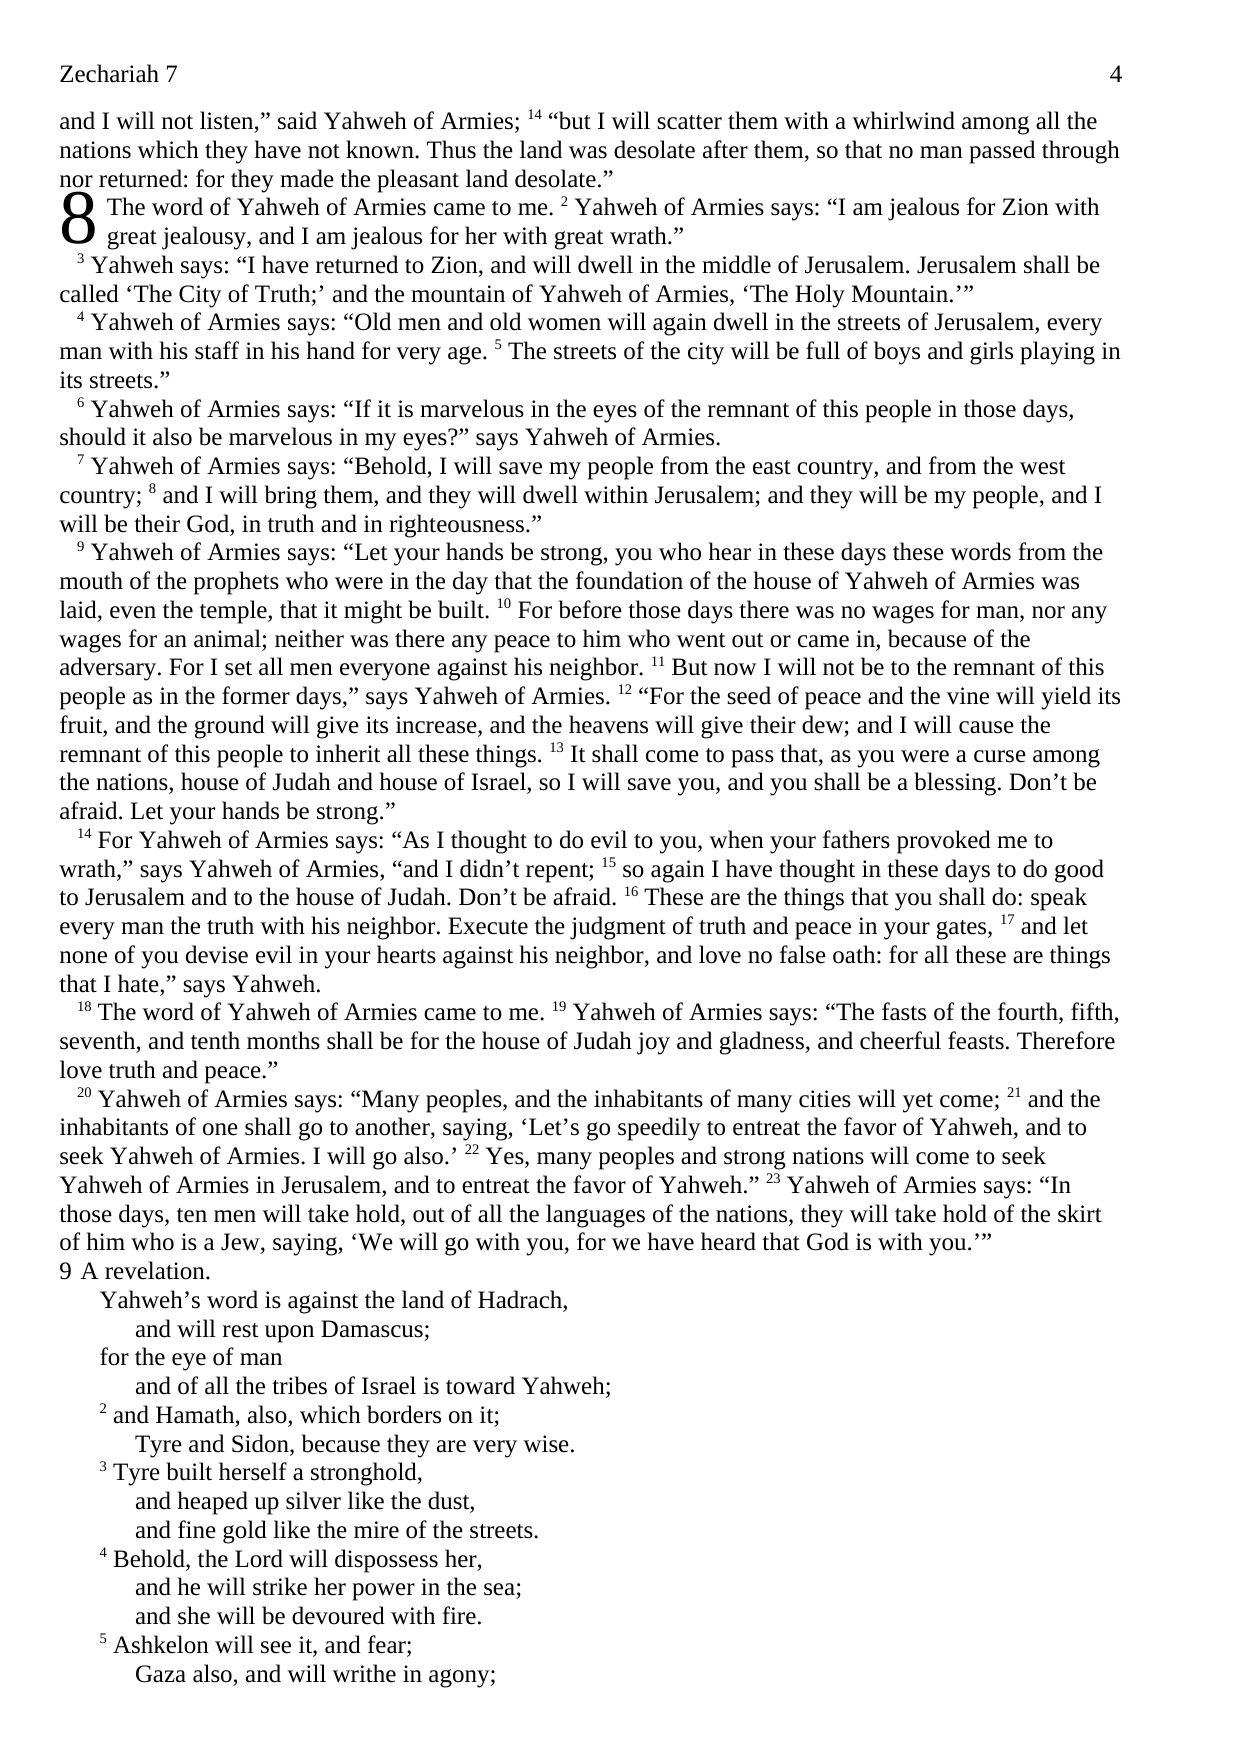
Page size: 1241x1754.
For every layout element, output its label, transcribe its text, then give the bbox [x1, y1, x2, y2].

text 3 Tyre built herself a stronghold, [99, 1457, 1122, 1486]
text Yahweh’s word is against the land of Hadrach, [99, 1285, 1122, 1314]
text and will rest upon Damascus; [135, 1314, 1122, 1342]
text 20 Yahweh of Armies says: “Many peoples, and the inhabitants of many cities will yet come; 21 and the inhabitants of one shall go to another, saying, ‘Let’s go speedily to entreat the favor of Yahweh, and to seek Yahweh of Armies. I will go also.’ 22 Yes, many peoples and strong nations will come to seek Yahweh of Armies in Jerusalem, and to entreat the favor of Yahweh.” 23 Yahweh of Armies says: “In those days, ten men will take hold, out of all the languages of the nations, they will take hold of the skirt of him who is a Jew, saying, ‘We will go with you, for we have heard that God is with you.’” [59, 1084, 1122, 1256]
text 4 Yahweh of Armies says: “Old men and old women will again dwell in the streets of Jerusalem, every man with his staff in his hand for very age. 5 The streets of the city will be full of boys and girls playing in its streets.” [59, 307, 1122, 394]
text 2 and Hamath, also, which borders on it; [99, 1400, 1122, 1429]
text 9 Yahweh of Armies says: “Let your hands be strong, you who hear in these days these words from the mouth of the prophets who were in the day that the foundation of the house of Yahweh of Armies was laid, even the temple, that it might be built. 10 For before those days there was no wages for man, nor any wages for an animal; neither was there any peace to him who went out or came in, because of the adversary. For I set all men everyone against his neighbor. 11 But now I will not be to the remnant of this people as in the former days,” says Yahweh of Armies. 12 “For the seed of peace and the vine will yield its fruit, and the ground will give its increase, and the heavens will give their dew; and I will cause the remnant of this people to inherit all these things. 13 It shall come to pass that, as you were a curse among the nations, house of Judah and house of Israel, so I will save you, and you shall be a blessing. Don’t be afraid. Let your hands be strong.” [59, 537, 1122, 825]
text 9A revelation. [59, 1256, 1122, 1285]
text Tyre and Sidon, because they are very wise. [135, 1429, 1122, 1457]
text 14 For Yahweh of Armies says: “As I thought to do evil to you, when your fathers provoked me to wrath,” says Yahweh of Armies, “and I didn’t repent; 15 so again I have thought in these days to do good to Jerusalem and to the house of Judah. Don’t be afraid. 16 These are the things that you shall do: speak every man the truth with his neighbor. Execute the judgment of truth and peace in your gates, 17 and let none of you devise evil in your hearts against his neighbor, and love no false oath: for all these are things that I hate,” says Yahweh. [59, 825, 1122, 997]
text 4 Behold, the Lord will dispossess her, [99, 1544, 1122, 1572]
text 5 Ashkelon will see it, and fear; [99, 1630, 1122, 1659]
text Gaza also, and will writhe in agony; [135, 1659, 1122, 1687]
text 8The word of Yahweh of Armies came to me. 2 Yahweh of Armies says: “I am jealous for Zion with great jealousy, and I am jealous for her with great wrath.” [59, 192, 1122, 250]
text and he will strike her power in the sea; [135, 1572, 1122, 1601]
text 3 Yahweh says: “I have returned to Zion, and will dwell in the middle of Jerusalem. Jerusalem shall be called ‘The City of Truth;’ and the mountain of Yahweh of Armies, ‘The Holy Mountain.’” [59, 250, 1122, 307]
text and she will be devoured with fire. [135, 1601, 1122, 1630]
text 7 Yahweh of Armies says: “Behold, I will save my people from the east country, and from the west country; 8 and I will bring them, and they will dwell within Jerusalem; and they will be my people, and I will be their God, in truth and in righteousness.” [59, 451, 1122, 537]
text for the eye of man [99, 1342, 1122, 1371]
text and I will not listen,” said Yahweh of Armies; 14 “but I will scatter them with a whirlwind among all the nations which they have not known. Thus the land was desolate after them, so that no man passed through nor returned: for they made the pleasant land desolate.” [59, 106, 1122, 192]
text 18 The word of Yahweh of Armies came to me. 19 Yahweh of Armies says: “The fasts of the fourth, fifth, seventh, and tenth months shall be for the house of Judah joy and gladness, and cheerful feasts. Therefore love truth and peace.” [59, 997, 1122, 1084]
text and of all the tribes of Israel is toward Yahweh; [135, 1371, 1122, 1400]
text and heaped up silver like the dust, [135, 1486, 1122, 1515]
text and fine gold like the mire of the streets. [135, 1515, 1122, 1544]
text 6 Yahweh of Armies says: “If it is marvelous in the eyes of the remnant of this people in those days, should it also be marvelous in my eyes?” says Yahweh of Armies. [59, 394, 1122, 451]
